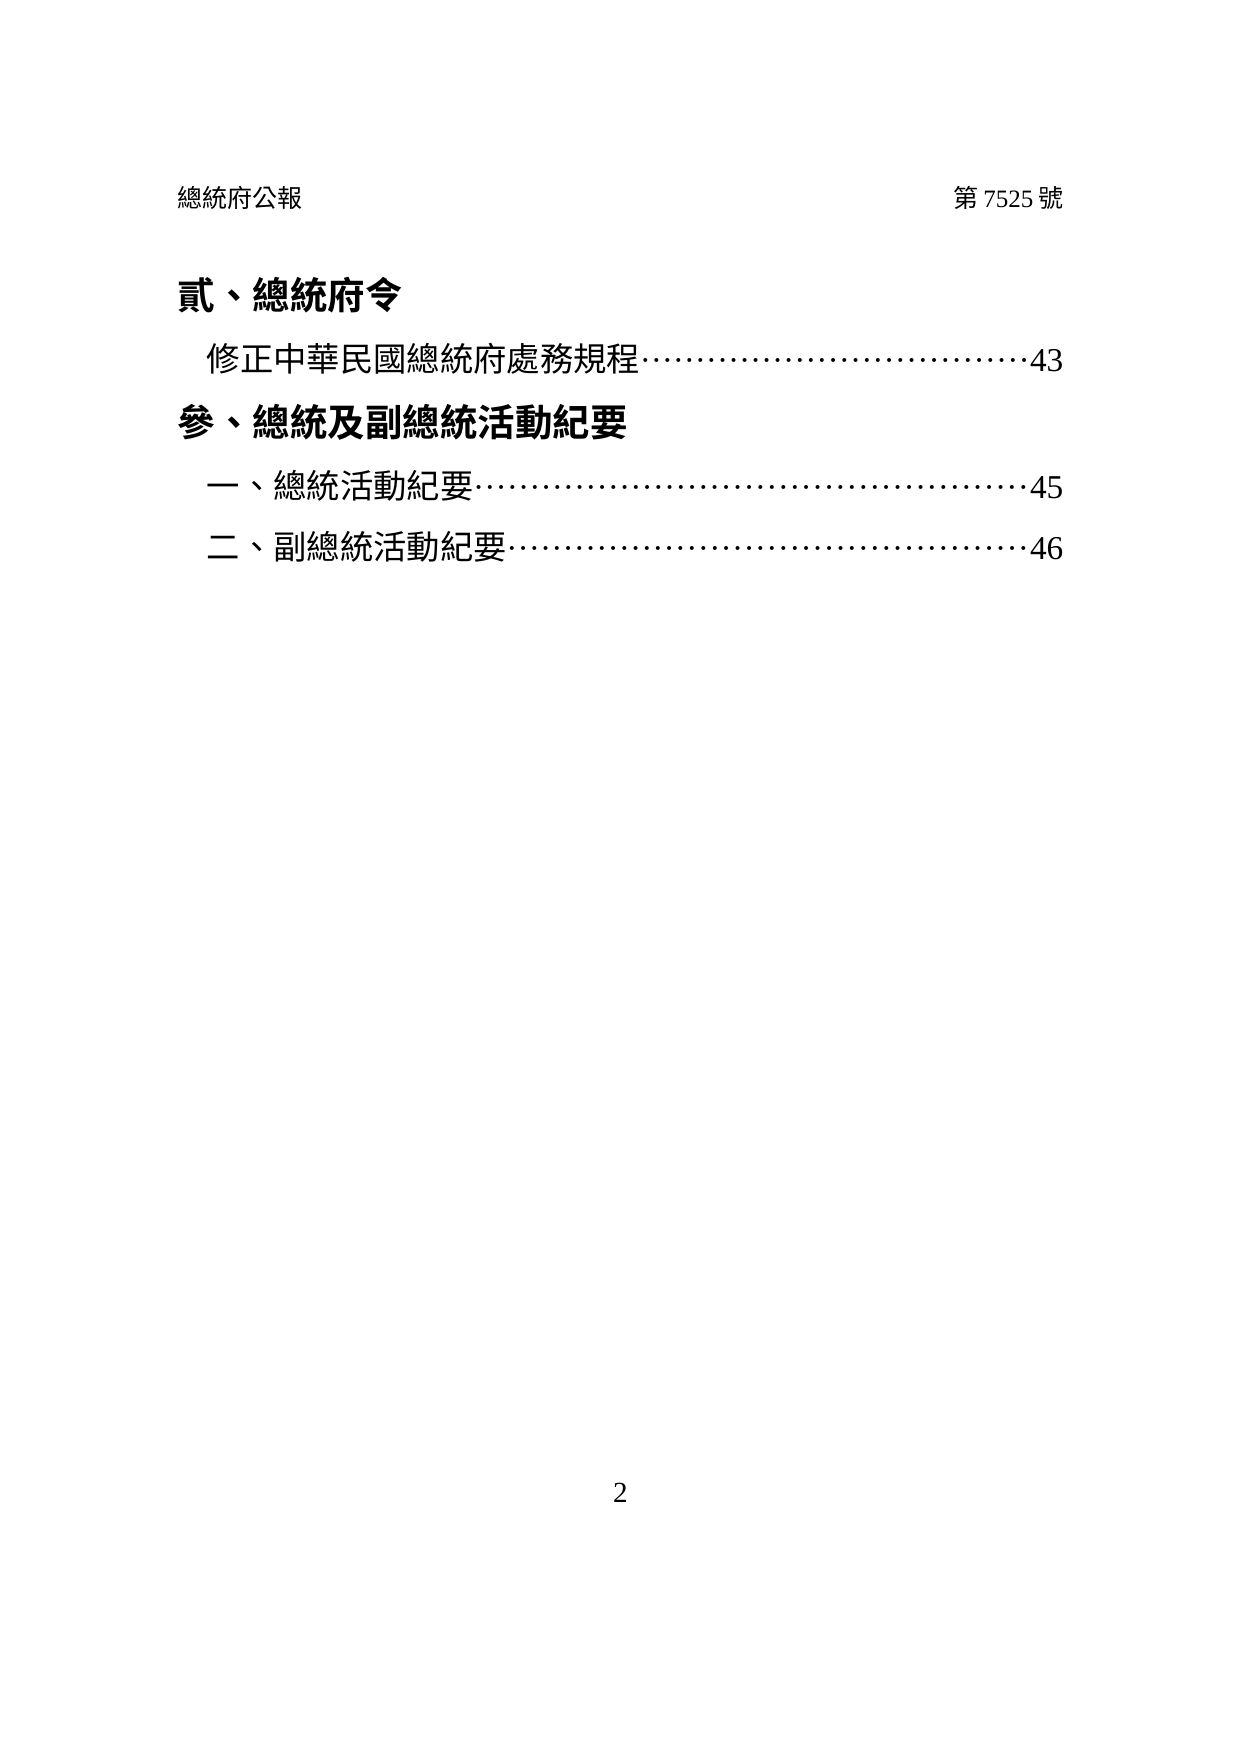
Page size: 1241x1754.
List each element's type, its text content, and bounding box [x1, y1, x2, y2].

text 一、總統活動紀要 45 [206, 460, 1063, 508]
text 參、總統及副總統活動紀要 [177, 393, 1063, 448]
text 二、副總統活動紀要 46 [206, 521, 1063, 569]
text 貳、總統府令 [177, 266, 1063, 320]
text 修正中華民國總統府處務規程 43 [206, 333, 1063, 381]
